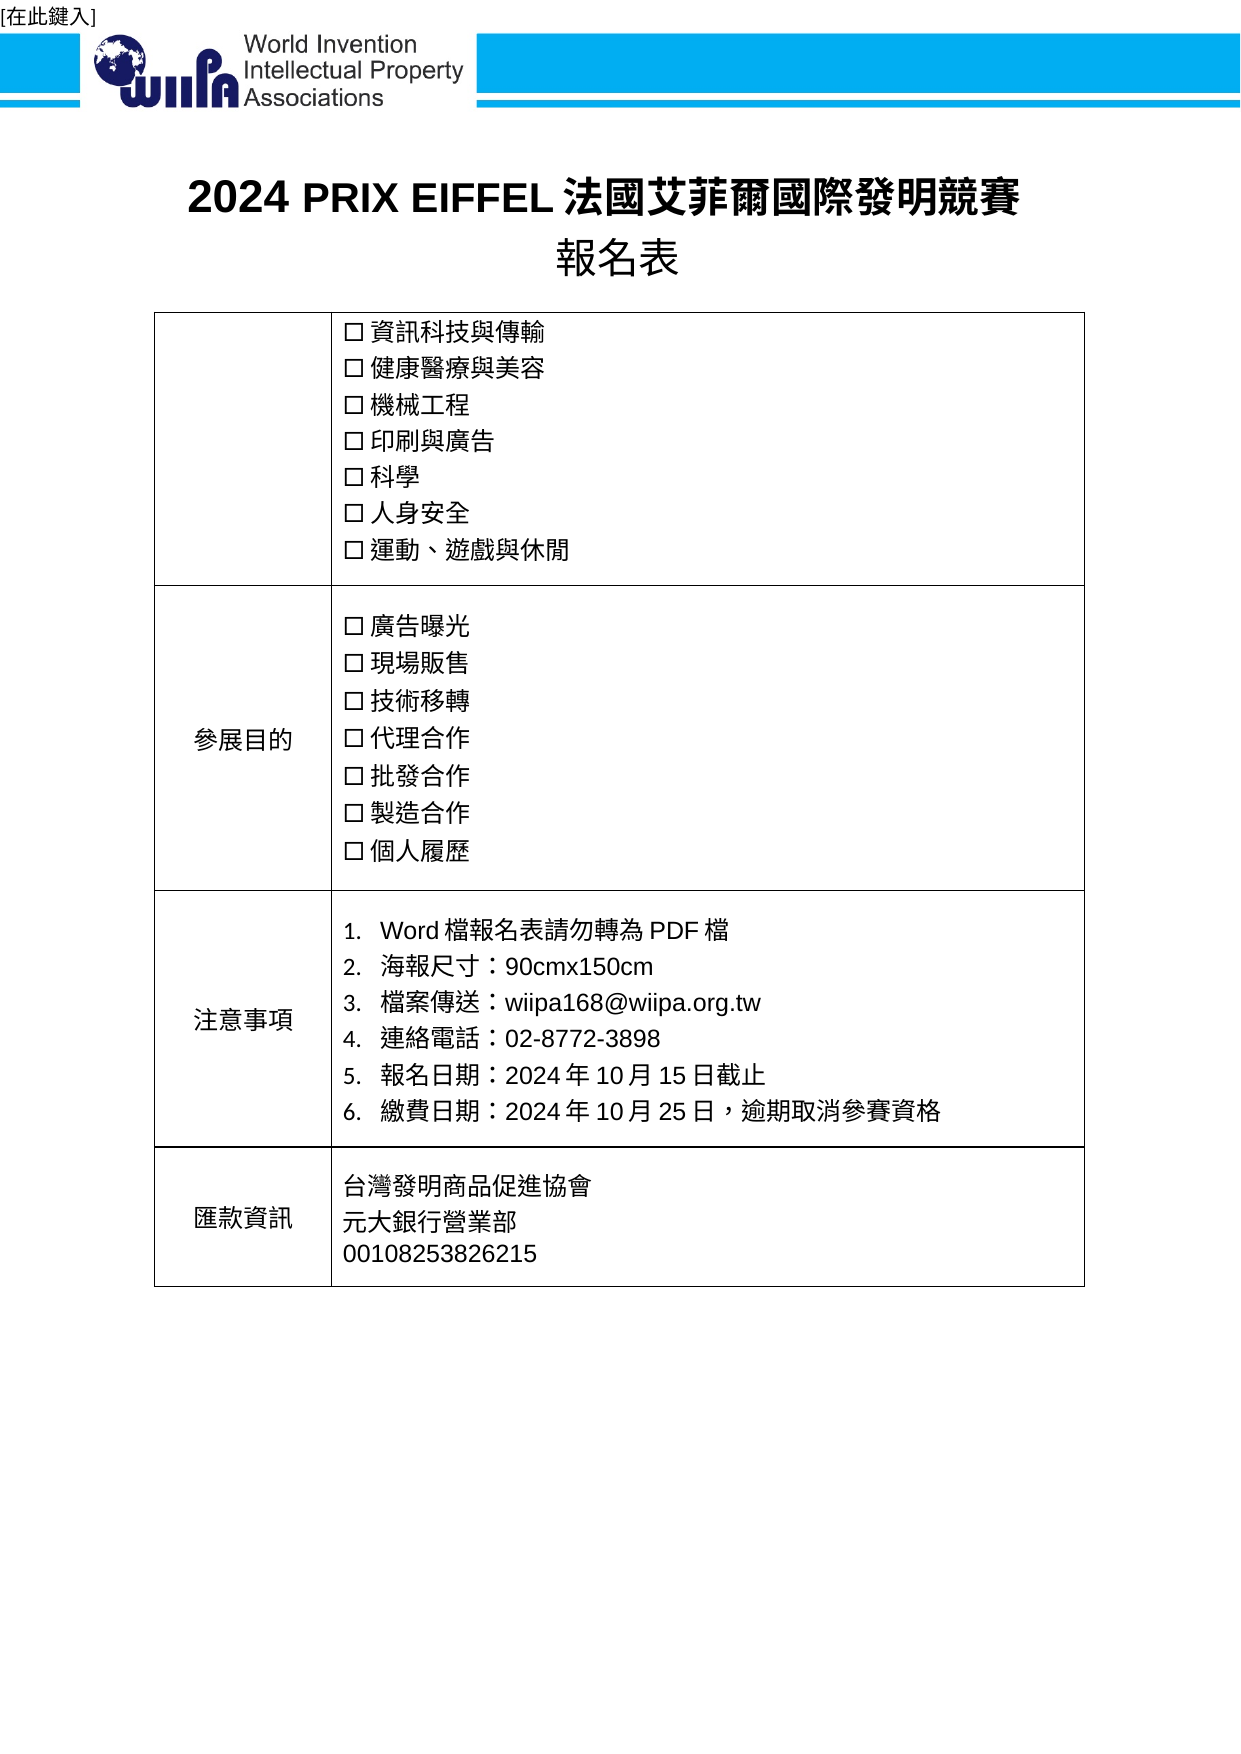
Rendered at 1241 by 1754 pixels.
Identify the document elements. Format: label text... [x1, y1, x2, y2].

table_cell [155, 313, 331, 585]
table_cell Word檔報名表請勿轉為PDF檔 海報尺寸：90cmx150cm 檔案傳送：wiipa168@wiipa.org.tw 連絡電話：02-8772-3898 報名日期：2024年10月15日截止 繳費日期：2024年10月25日，逾期取消參賽資格 [332, 891, 1084, 1146]
table_cell 台灣發明商品促進協會 元大銀行營業部 00108253826215 [332, 1148, 1084, 1286]
table_cell 注意事項 [155, 891, 331, 1146]
table_cell  廣告曝光  現場販售  技術移轉  代理合作  批發合作  製造合作  個人履歷 [332, 586, 1084, 890]
table_cell  資訊科技與傳輸  健康醫療與美容  機械工程  印刷與廣告  科學  人身安全  運動、遊戲與休閒 [332, 313, 1084, 585]
table_cell 匯款資訊 [155, 1148, 331, 1286]
table_cell 參展目的 [155, 586, 331, 890]
